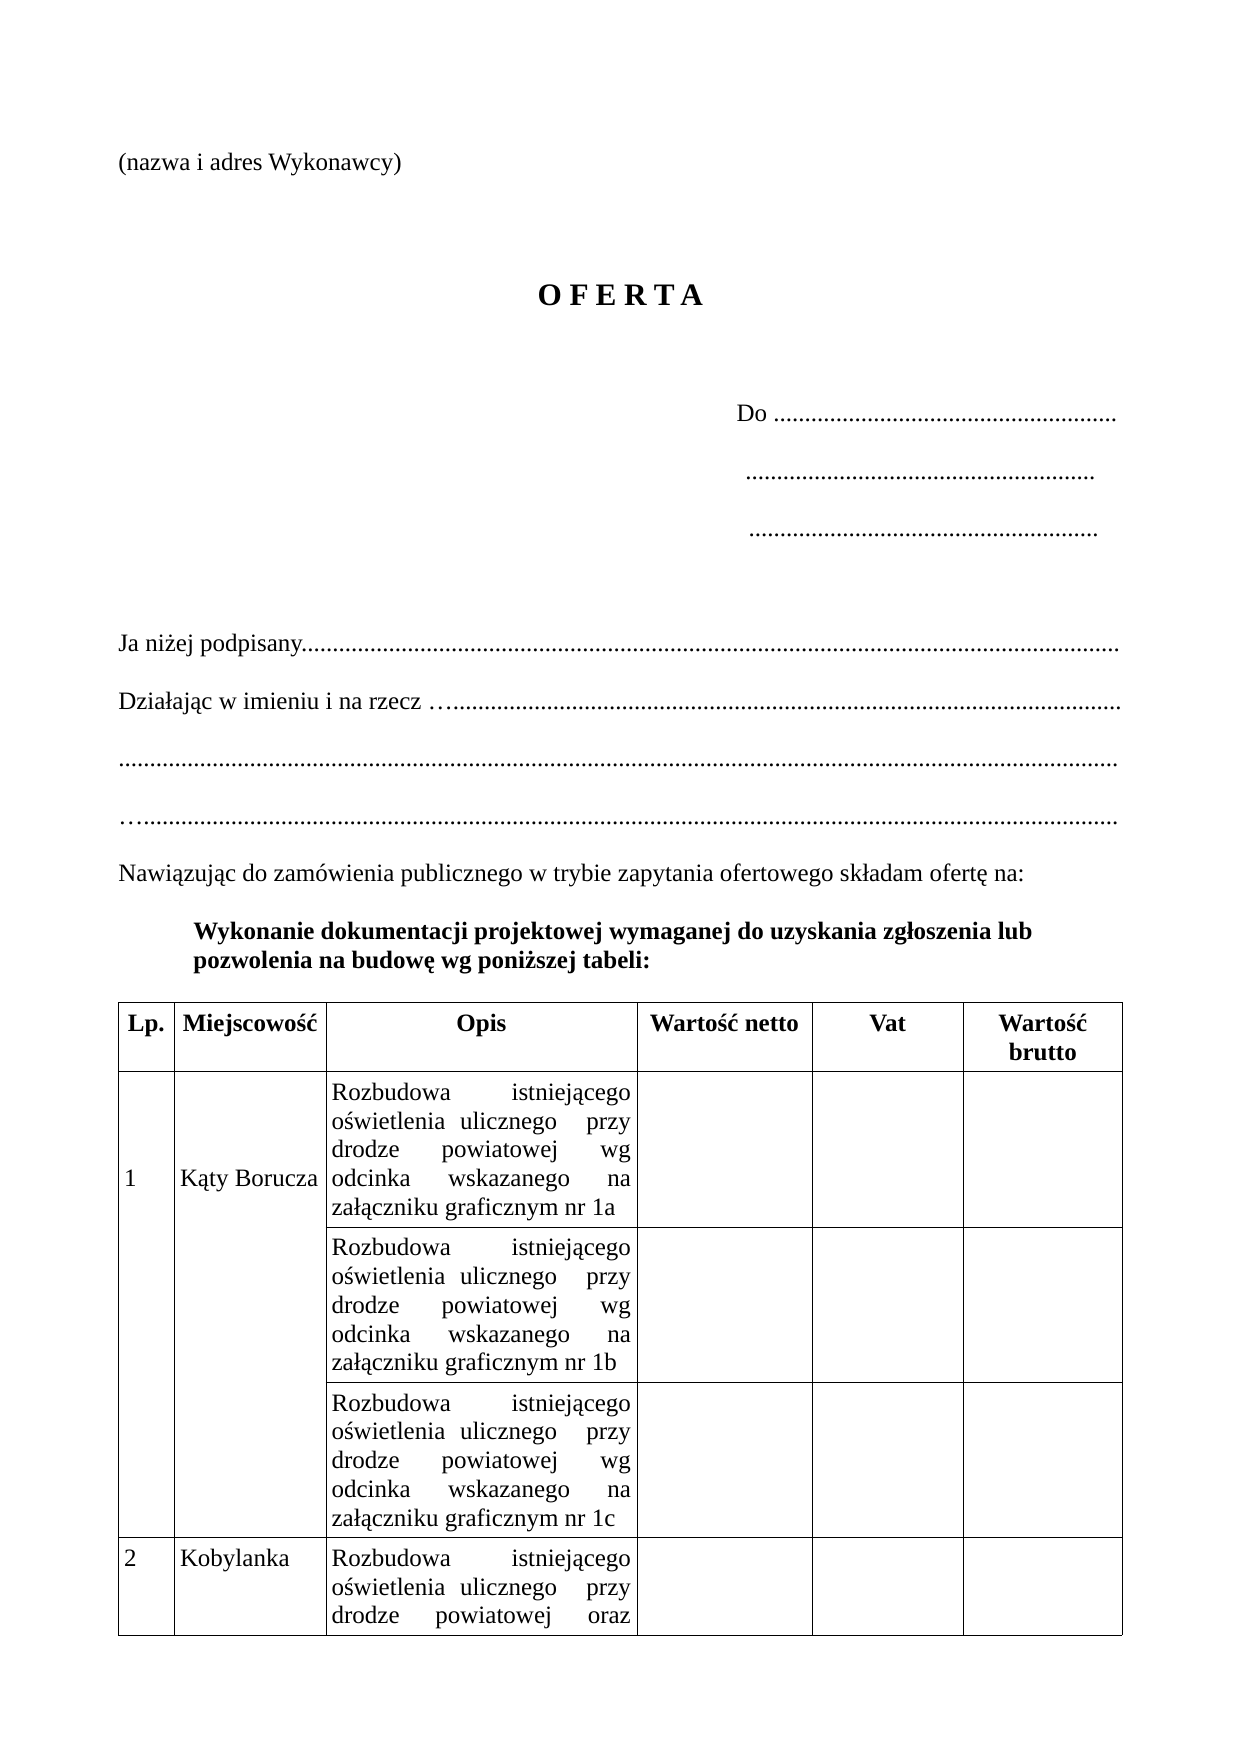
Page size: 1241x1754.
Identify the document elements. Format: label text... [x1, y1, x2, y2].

text ................................................................................................................................................................ [118, 743, 1122, 772]
table_cell [964, 1383, 1122, 1537]
table_cell [964, 1072, 1122, 1227]
table_header Lp. [119, 1003, 174, 1071]
table_cell [638, 1383, 812, 1537]
list Wykonanie dokumentacji projektowej wymaganej do uzyskania zgłoszenia lub pozwolenia na budowę wg poniższej tabeli: [156, 916, 1122, 973]
text ........................................................ [118, 513, 1122, 542]
text Ja niżej podpisany................................................................................................................................... [118, 628, 1122, 657]
table_cell 1 [119, 1072, 174, 1537]
table_cell Rozbudowa istniejącego oświetlenia ulicznego przy drodze powiatowej wg odcinka wskazanego na załączniku graficznym nr 1c [327, 1383, 637, 1537]
text Do ....................................................... [118, 398, 1122, 427]
table_header Miejscowość [175, 1003, 326, 1071]
table_cell [813, 1538, 963, 1635]
table_cell [638, 1538, 812, 1635]
table_header Vat [813, 1003, 963, 1071]
table_cell Kąty Borucza [175, 1072, 326, 1537]
table_cell [964, 1228, 1122, 1382]
table_cell [964, 1538, 1122, 1635]
text O F E R T A [118, 276, 1122, 312]
table_cell [813, 1228, 963, 1382]
table_cell Rozbudowa istniejącego oświetlenia ulicznego przy drodze powiatowej wg odcinka wskazanego na załączniku graficznym nr 1a [327, 1072, 637, 1227]
text (nazwa i adres Wykonawcy) [118, 147, 1122, 176]
table_cell [813, 1072, 963, 1227]
table_cell [638, 1072, 812, 1227]
table_cell [638, 1228, 812, 1382]
text ........................................................ [118, 456, 1122, 485]
table_header Wartość netto [638, 1003, 812, 1071]
text …............................................................................................................................................................ [118, 801, 1122, 830]
table_cell [813, 1383, 963, 1537]
table_header Opis [327, 1003, 637, 1071]
table_header Wartość brutto [964, 1003, 1122, 1071]
text Nawiązując do zamówienia publicznego w trybie zapytania ofertowego składam ofertę na: [118, 858, 1122, 887]
table_cell Kobylanka [175, 1538, 326, 1635]
table_cell Rozbudowa istniejącego oświetlenia ulicznego przy drodze powiatowej wg odcinka wskazanego na załączniku graficznym nr 1b [327, 1228, 637, 1382]
table_cell 2 [119, 1538, 174, 1635]
text Działając w imieniu i na rzecz …........................................................................................................... [118, 686, 1122, 715]
table_cell Rozbudowa istniejącego oświetlenia ulicznego przy drodze powiatowej oraz [327, 1538, 637, 1635]
